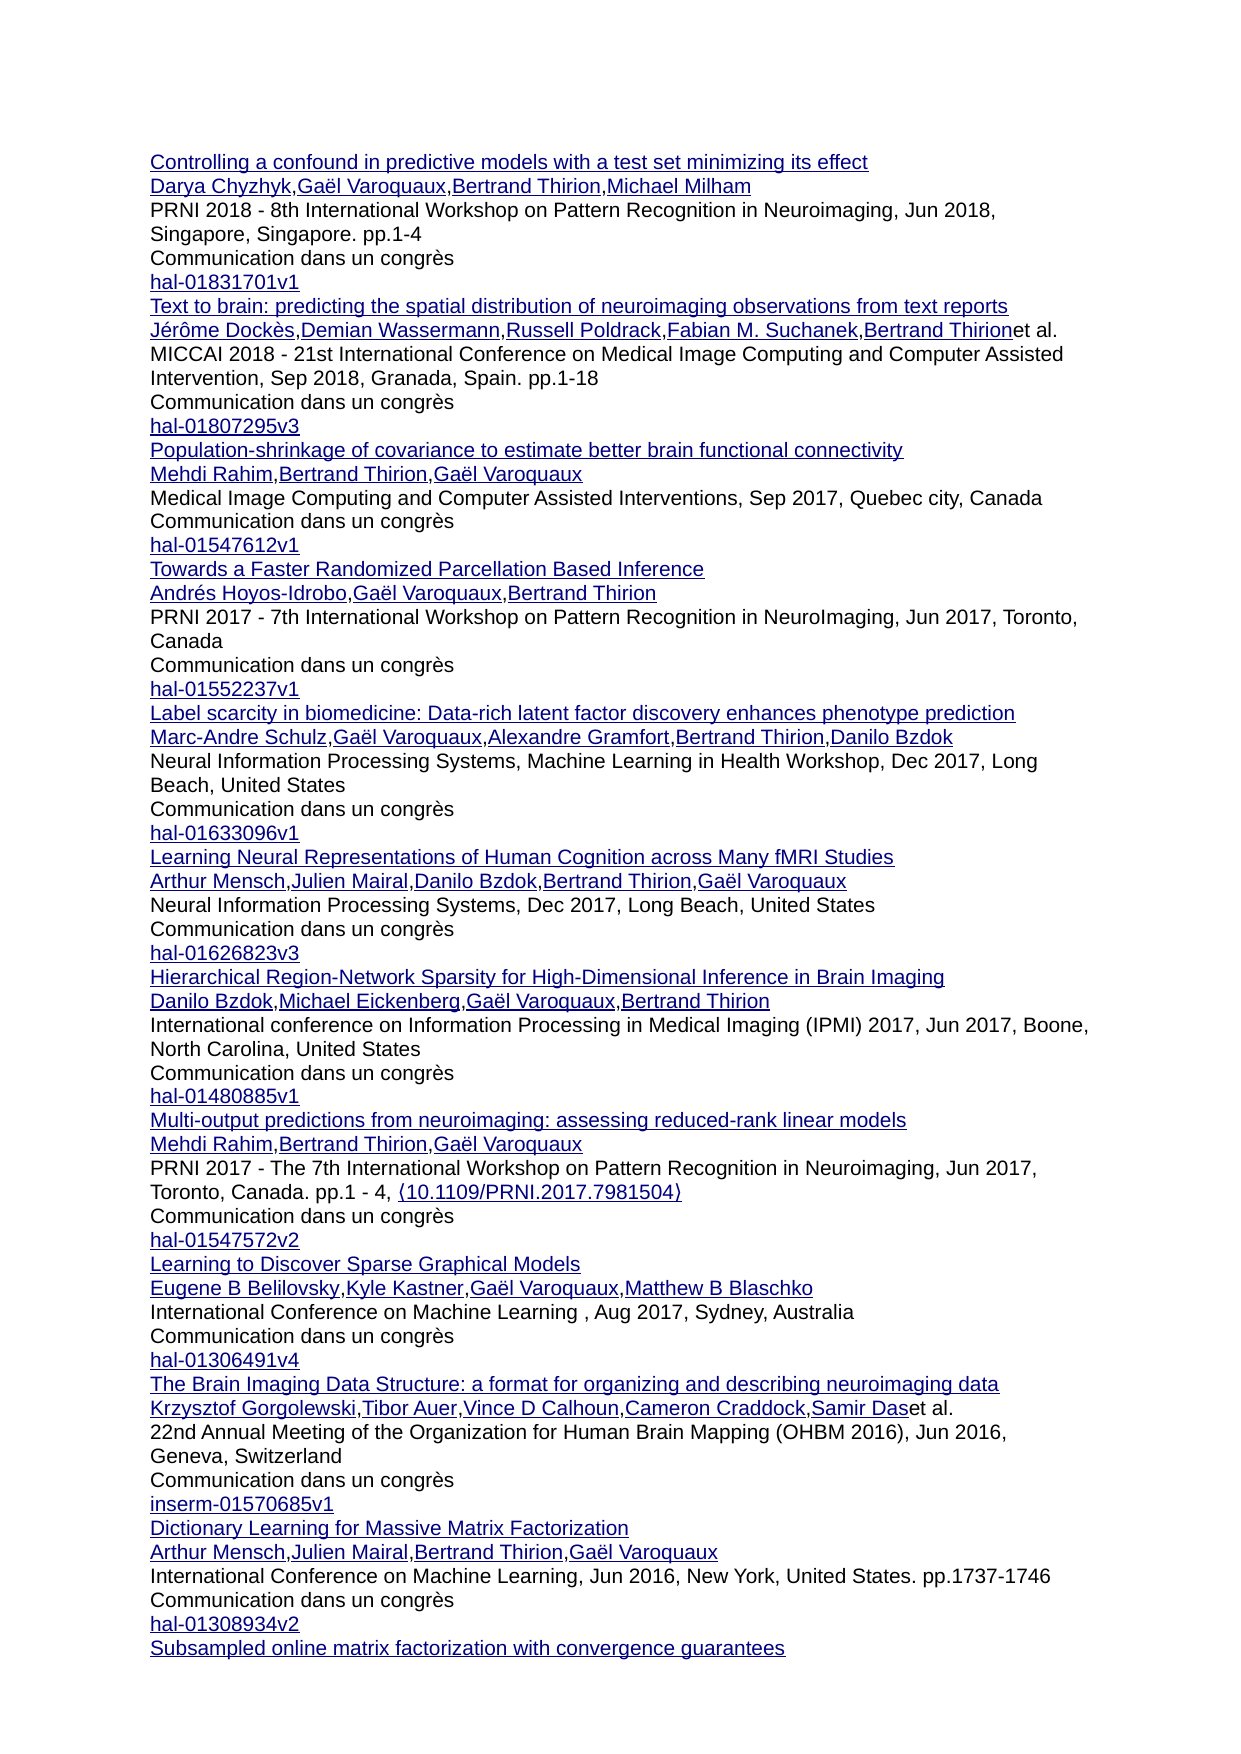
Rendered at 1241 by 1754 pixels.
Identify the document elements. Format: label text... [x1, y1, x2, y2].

table_cell Towards a Faster Randomized Parcellation Based Inference Andrés Hoyos-Idrobo,Gaël Varoquaux,Bertrand Thirion PRNI 2017 - 7th International Workshop on Pattern Recognition in NeuroImaging, Jun 2017, Toronto, Canada Communication dans un congrès hal-01552237v1 [150, 557, 1090, 701]
table_cell Controlling a confound in predictive models with a test set minimizing its effect Darya Chyzhyk,Gaël Varoquaux,Bertrand Thirion,Michael Milham PRNI 2018 - 8th International Workshop on Pattern Recognition in Neuroimaging, Jun 2018, Singapore, Singapore. pp.1-4 Communication dans un congrès hal-01831701v1 [150, 150, 1090, 294]
table_cell Population-shrinkage of covariance to estimate better brain functional connectivity Mehdi Rahim,Bertrand Thirion,Gaël Varoquaux Medical Image Computing and Computer Assisted Interventions, Sep 2017, Quebec city, Canada Communication dans un congrès hal-01547612v1 [150, 438, 1090, 557]
table_cell Multi-output predictions from neuroimaging: assessing reduced-rank linear models Mehdi Rahim,Bertrand Thirion,Gaël Varoquaux PRNI 2017 - The 7th International Workshop on Pattern Recognition in Neuroimaging, Jun 2017, Toronto, Canada. pp.1 - 4, ⟨10.1109/PRNI.2017.7981504⟩ Communication dans un congrès hal-01547572v2 [150, 1108, 1090, 1252]
table_cell Learning Neural Representations of Human Cognition across Many fMRI Studies Arthur Mensch,Julien Mairal,Danilo Bzdok,Bertrand Thirion,Gaël Varoquaux Neural Information Processing Systems, Dec 2017, Long Beach, United States Communication dans un congrès hal-01626823v3 [150, 845, 1090, 964]
table_cell Subsampled online matrix factorization with convergence guarantees [150, 1635, 1090, 1659]
table_cell Label scarcity in biomedicine: Data-rich latent factor discovery enhances phenotype prediction Marc-Andre Schulz,Gaël Varoquaux,Alexandre Gramfort,Bertrand Thirion,Danilo Bzdok Neural Information Processing Systems, Machine Learning in Health Workshop, Dec 2017, Long Beach, United States Communication dans un congrès hal-01633096v1 [150, 701, 1090, 845]
table_cell Learning to Discover Sparse Graphical Models Eugene B Belilovsky,Kyle Kastner,Gaël Varoquaux,Matthew B Blaschko International Conference on Machine Learning , Aug 2017, Sydney, Australia Communication dans un congrès hal-01306491v4 [150, 1252, 1090, 1372]
table_cell Text to brain: predicting the spatial distribution of neuroimaging observations from text reports Jérôme Dockès,Demian Wassermann,Russell Poldrack,Fabian M. Suchanek,Bertrand Thirionet al. MICCAI 2018 - 21st International Conference on Medical Image Computing and Computer Assisted Intervention, Sep 2018, Granada, Spain. pp.1-18 Communication dans un congrès hal-01807295v3 [150, 294, 1090, 437]
table_cell The Brain Imaging Data Structure: a format for organizing and describing neuroimaging data Krzysztof Gorgolewski,Tibor Auer,Vince D Calhoun,Cameron Craddock,Samir Daset al. 22nd Annual Meeting of the Organization for Human Brain Mapping (OHBM 2016), Jun 2016, Geneva, Switzerland Communication dans un congrès inserm-01570685v1 [150, 1372, 1090, 1516]
table_cell Dictionary Learning for Massive Matrix Factorization Arthur Mensch,Julien Mairal,Bertrand Thirion,Gaël Varoquaux International Conference on Machine Learning, Jun 2016, New York, United States. pp.1737-1746 Communication dans un congrès hal-01308934v2 [150, 1516, 1090, 1635]
table_cell Hierarchical Region-Network Sparsity for High-Dimensional Inference in Brain Imaging Danilo Bzdok,Michael Eickenberg,Gaël Varoquaux,Bertrand Thirion International conference on Information Processing in Medical Imaging (IPMI) 2017, Jun 2017, Boone, North Carolina, United States Communication dans un congrès hal-01480885v1 [150, 965, 1090, 1108]
